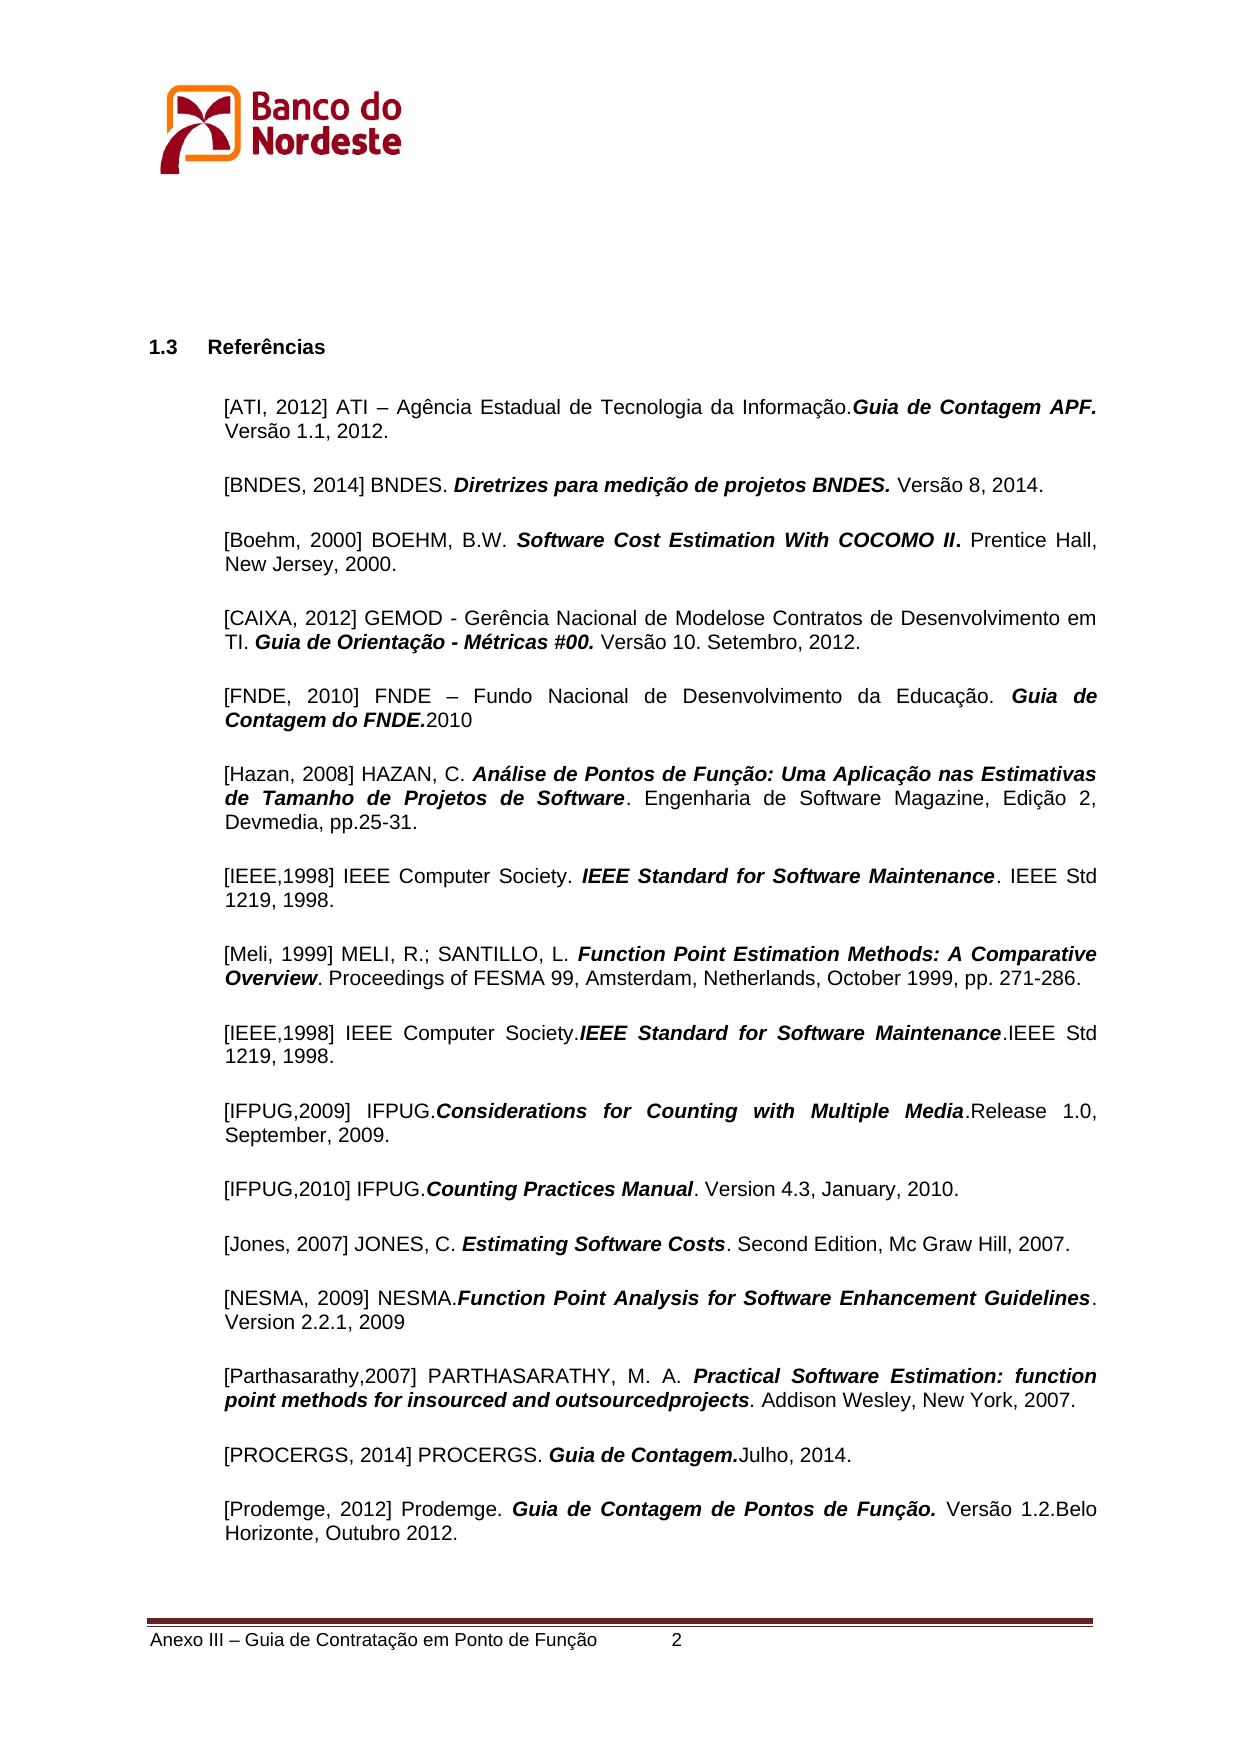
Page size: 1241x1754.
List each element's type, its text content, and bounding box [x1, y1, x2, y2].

subtitle Referências [148, 334, 1098, 358]
text [IFPUG,2009] IFPUG.Considerations for Counting with Multiple Media.Release 1.0, September, 2009. [223, 1099, 1097, 1146]
text [FNDE, 2010] FNDE – Fundo Nacional de Desenvolvimento da Educação. Guia de Contagem do FNDE.2010 [223, 685, 1097, 732]
text [Jones, 2007] JONES, C. Estimating Software Costs. Second Edition, Mc Graw Hill, 2007. [223, 1232, 1097, 1256]
text [Hazan, 2008] HAZAN, C. Análise de Pontos de Função: Uma Aplicação nas Estimativas de Tamanho de Projetos de Software. Engenharia de Software Magazine, Edição 2, Devmedia, pp.25-31. [223, 763, 1097, 833]
text [IEEE,1998] IEEE Computer Society.IEEE Standard for Software Maintenance.IEEE Std 1219, 1998. [223, 1021, 1097, 1068]
text [CAIXA, 2012] GEMOD - Gerência Nacional de Modelose Contratos de Desenvolvimento em TI. Guia de Orientação - Métricas #00. Versão 10. Setembro, 2012. [223, 607, 1097, 654]
text [IFPUG,2010] IFPUG.Counting Practices Manual. Version 4.3, January, 2010. [223, 1178, 1097, 1201]
text [Boehm, 2000] BOEHM, B.W. Software Cost Estimation With COCOMO II. Prentice Hall, New Jersey, 2000. [223, 529, 1097, 576]
text [PROCERGS, 2014] PROCERGS. Guia de Contagem.Julho, 2014. [223, 1443, 1097, 1467]
picture [150, 75, 408, 182]
text [Prodemge, 2012] Prodemge. Guia de Contagem de Pontos de Função. Versão 1.2.Belo Horizonte, Outubro 2012. [223, 1498, 1097, 1545]
text [NESMA, 2009] NESMA.Function Point Analysis for Software Enhancement Guidelines. Version 2.2.1, 2009 [223, 1287, 1097, 1334]
text [Meli, 1999] MELI, R.; SANTILLO, L. Function Point Estimation Methods: A Comparative Overview. Proceedings of FESMA 99, Amsterdam, Netherlands, October 1999, pp. 271-286. [223, 943, 1097, 990]
text [Parthasarathy,2007] PARTHASARATHY, M. A. Practical Software Estimation: function point methods for insourced and outsourcedprojects. Addison Wesley, New York, 2007. [223, 1365, 1097, 1412]
text [ATI, 2012] ATI – Agência Estadual de Tecnologia da Informação.Guia de Contagem APF. Versão 1.1, 2012. [223, 396, 1097, 443]
text [BNDES, 2014] BNDES. Diretrizes para medição de projetos BNDES. Versão 8, 2014. [223, 474, 1097, 498]
text [IEEE,1998] IEEE Computer Society. IEEE Standard for Software Maintenance. IEEE Std 1219, 1998. [223, 865, 1097, 912]
